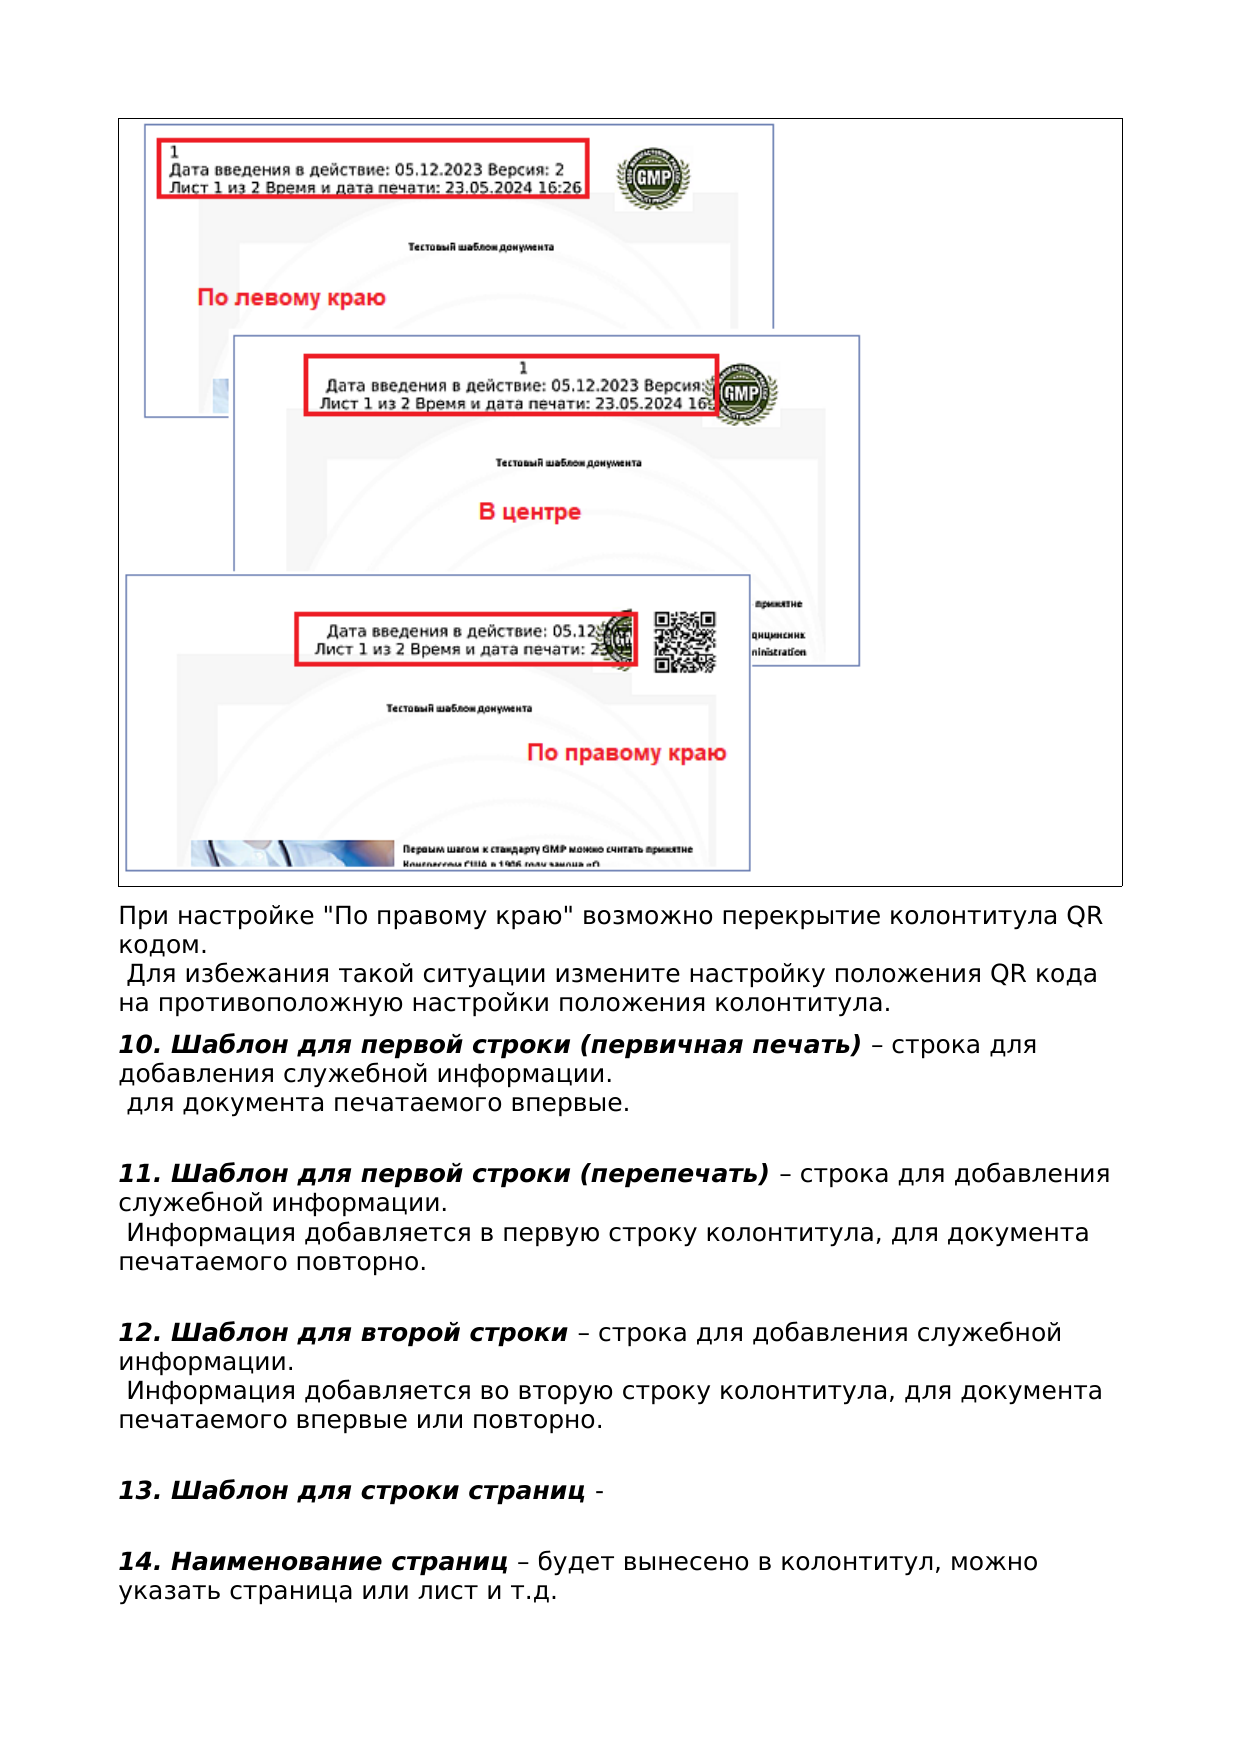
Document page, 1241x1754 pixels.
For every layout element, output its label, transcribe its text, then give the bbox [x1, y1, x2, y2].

text 13. Шаблон для строки страниц - [118, 1476, 1122, 1534]
text 14. Наименование страниц – будет вынесено в колонтитул, можно указать страница или лист и т.д. [118, 1547, 1122, 1634]
text При настройке "По правому краю" возможно перекрытие колонтитула QR кодом. Для избежания такой ситуации измените настройку положения QR кода на противоположную настройки положения колонтитула. [118, 901, 1122, 1018]
text 10. Шаблон для первой строки (первичная печать) – строка для добавления служебной информации. для документа печатаемого впервые. [118, 1030, 1122, 1147]
table_header [119, 119, 1122, 886]
text 12. Шаблон для второй строки – строка для добавления служебной информации. Информация добавляется во вторую строку колонтитула, для документа печатаемого впервые или повторно. [118, 1318, 1122, 1464]
text 11. Шаблон для первой строки (перепечать) – строка для добавления служебной информации. Информация добавляется в первую строку колонтитула, для документа печатаемого повторно. [118, 1159, 1122, 1305]
picture [121, 121, 865, 878]
